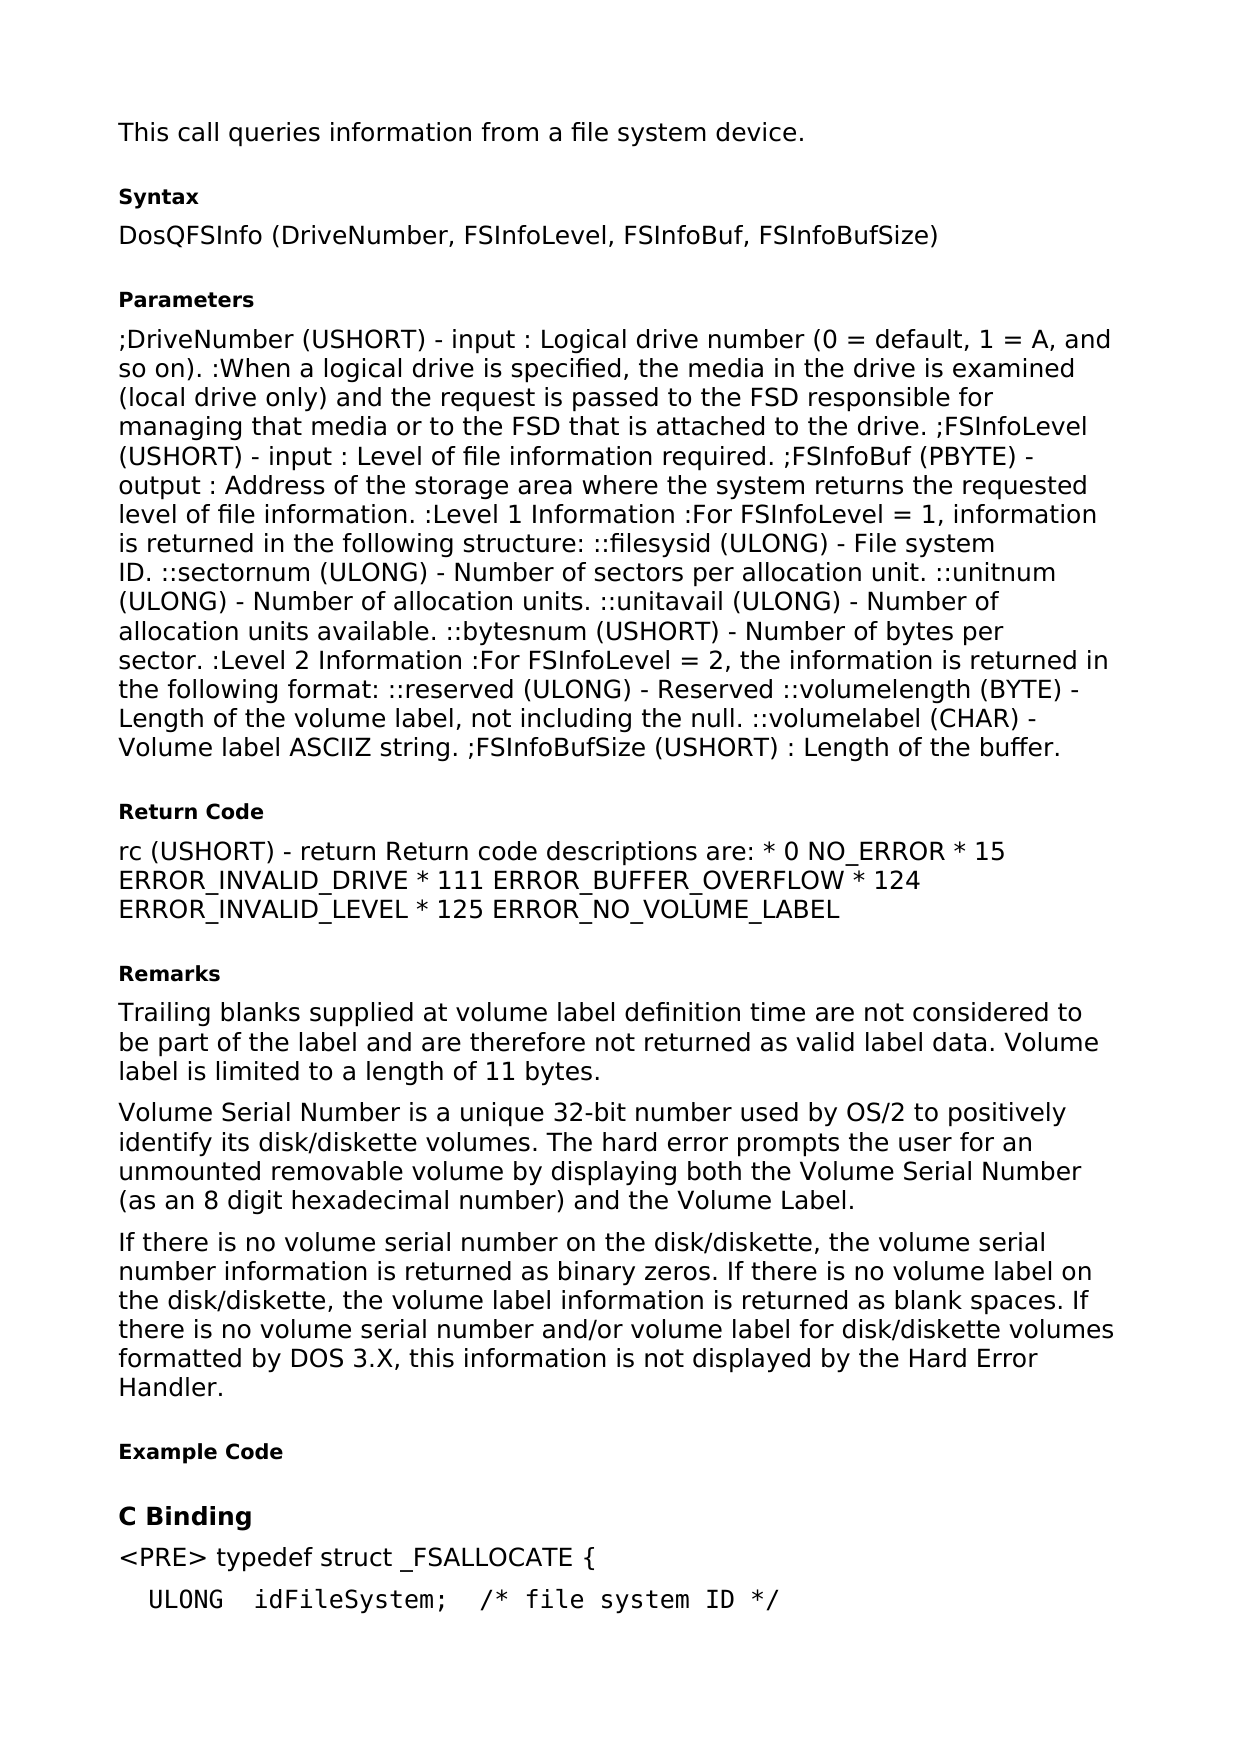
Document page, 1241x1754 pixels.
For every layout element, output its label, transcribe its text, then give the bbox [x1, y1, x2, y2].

text Volume Serial Number is a unique 32-bit number used by OS/2 to positively identify its disk/diskette volumes. The hard error prompts the user for an unmounted removable volume by displaying both the Volume Serial Number (as an 8 digit hexadecimal number) and the Volume Label. [118, 1098, 1122, 1215]
subtitle Parameters [118, 288, 1122, 312]
text ULONG idFileSystem; /* file system ID */ [118, 1585, 1122, 1614]
subtitle Example Code [118, 1440, 1122, 1464]
text Trailing blanks supplied at volume label definition time are not considered to be part of the label and are therefore not returned as valid label data. Volume label is limited to a length of 11 bytes. [118, 998, 1122, 1086]
text ;DriveNumber (USHORT) - input : Logical drive number (0 = default, 1 = A, and so on). :When a logical drive is specified, the media in the drive is examined (local drive only) and the request is passed to the FSD responsible for managing that media or to the FSD that is attached to the drive. ;FSInfoLevel (USHORT) - input : Level of file information required. ;FSInfoBuf (PBYTE) - output : Address of the storage area where the system returns the requested level of file information. :Level 1 Information :For FSInfoLevel = 1, information is returned in the following structure: ::filesysid (ULONG) - File system ID. ::sectornum (ULONG) - Number of sectors per allocation unit. ::unitnum (ULONG) - Number of allocation units. ::unitavail (ULONG) - Number of allocation units available. ::bytesnum (USHORT) - Number of bytes per sector. :Level 2 Information :For FSInfoLevel = 2, the information is returned in the following format: ::reserved (ULONG) - Reserved ::volumelength (BYTE) - Length of the volume label, not including the null. ::volumelabel (CHAR) - Volume label ASCIIZ string. ;FSInfoBufSize (USHORT) : Length of the buffer. [118, 325, 1122, 762]
subtitle Remarks [118, 962, 1122, 986]
subtitle Syntax [118, 185, 1122, 209]
text DosQFSInfo (DriveNumber, FSInfoLevel, FSInfoBuf, FSInfoBufSize) [118, 222, 1122, 251]
text rc (USHORT) - return Return code descriptions are: * 0 NO_ERROR * 15 ERROR_INVALID_DRIVE * 111 ERROR_BUFFER_OVERFLOW * 124 ERROR_INVALID_LEVEL * 125 ERROR_NO_VOLUME_LABEL [118, 837, 1122, 924]
text If there is no volume serial number on the disk/diskette, the volume serial number information is returned as binary zeros. If there is no volume label on the disk/diskette, the volume label information is returned as blank spaces. If there is no volume serial number and/or volume label for disk/diskette volumes formatted by DOS 3.X, this information is not displayed by the Hard Error Handler. [118, 1228, 1122, 1403]
subtitle Return Code [118, 800, 1122, 824]
text <PRE> typedef struct _FSALLOCATE { [118, 1544, 1122, 1573]
text This call queries information from a file system device. [118, 118, 1122, 147]
subtitle C Binding [118, 1502, 1122, 1531]
